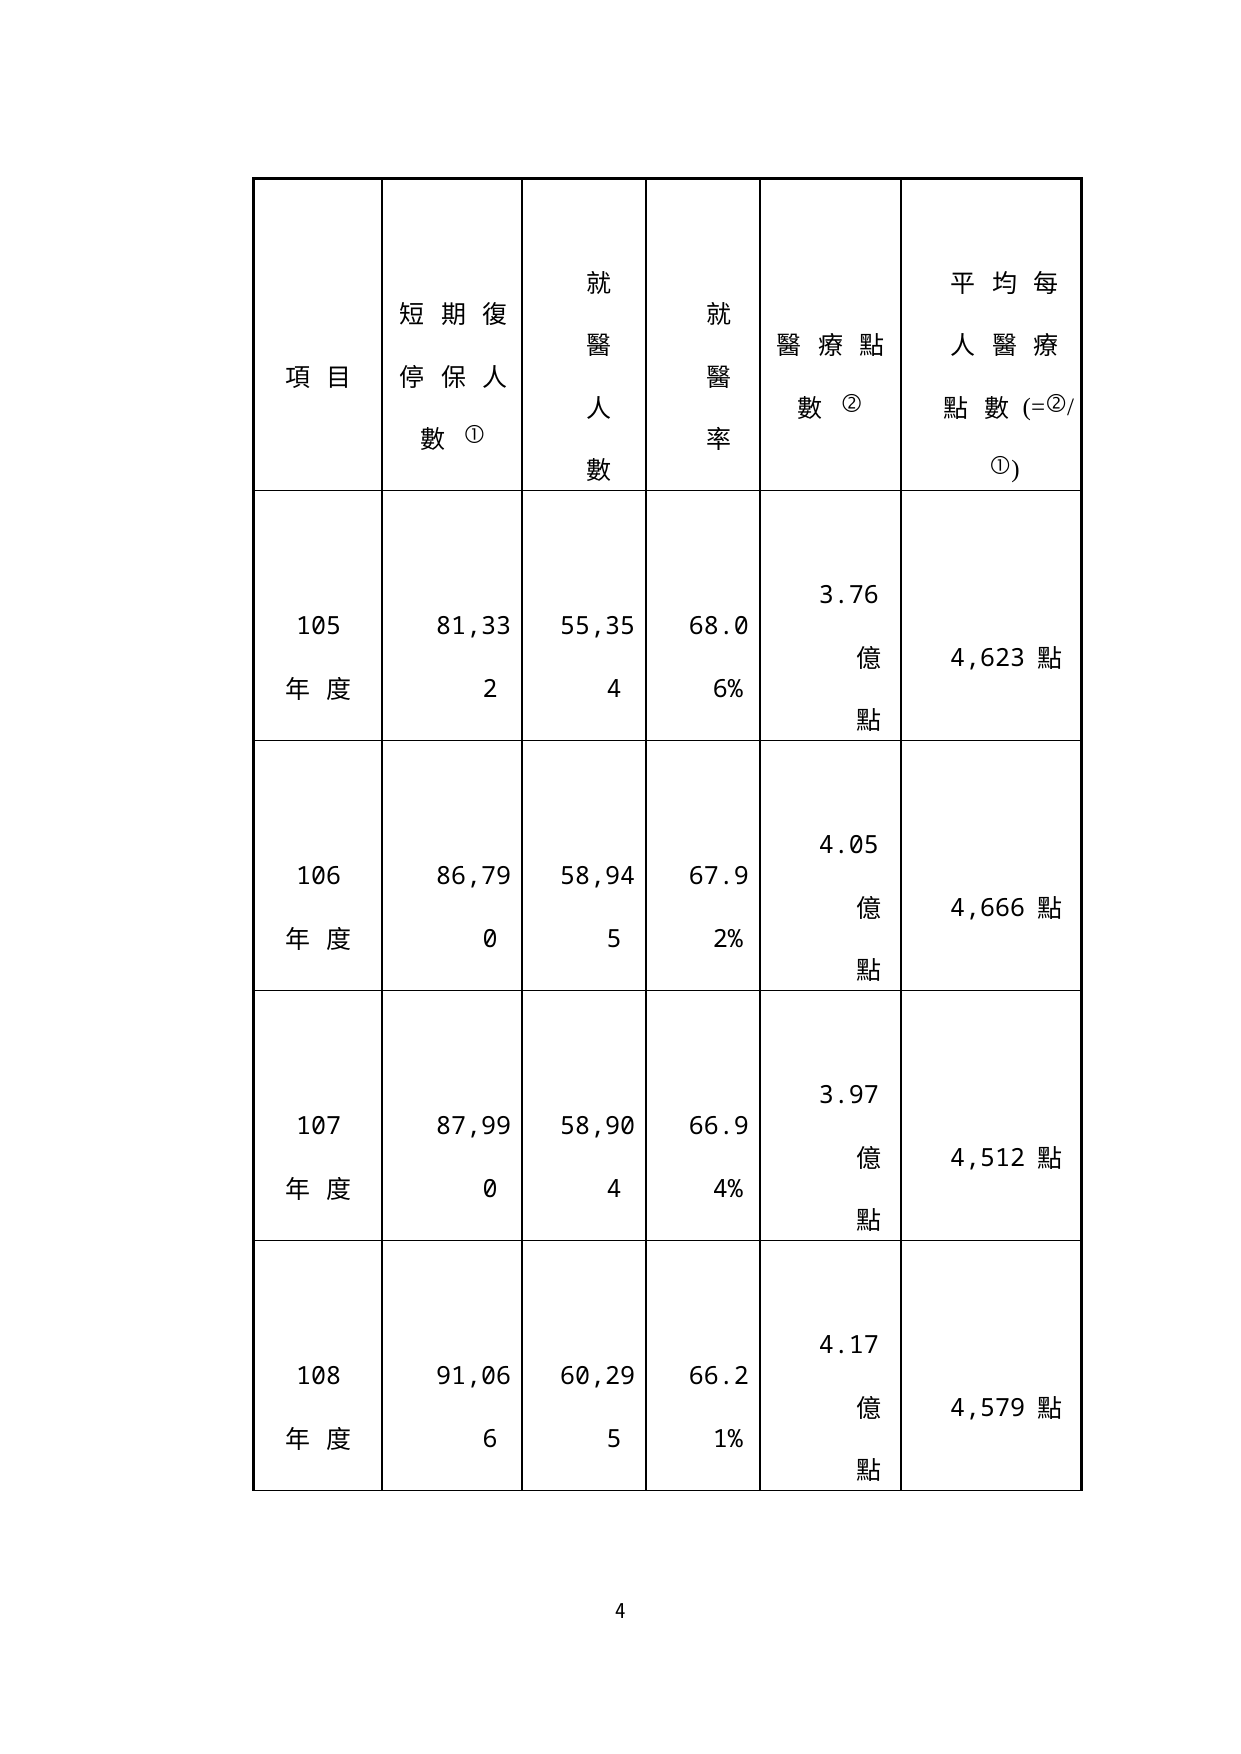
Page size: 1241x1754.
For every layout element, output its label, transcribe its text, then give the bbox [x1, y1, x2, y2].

table_cell 4.05億點 [761, 741, 900, 990]
table_cell 4,512點 [902, 991, 1080, 1240]
table_cell 58,904 [523, 991, 645, 1240]
table_header 項目 [255, 180, 381, 490]
table_cell 4,623點 [902, 491, 1080, 740]
table_cell 4,666點 [902, 741, 1080, 990]
table_cell 60,295 [523, 1241, 645, 1490]
table_cell 66.94% [647, 991, 759, 1240]
table_cell 67.92% [647, 741, 759, 990]
table_cell 86,790 [383, 741, 521, 990]
table_cell 87,990 [383, 991, 521, 1240]
table_header 平均每人醫療點數(=/) [902, 180, 1080, 490]
table_cell 105年度 [255, 491, 381, 740]
table_cell 3.97億點 [761, 991, 900, 1240]
table_cell 68.06% [647, 491, 759, 740]
table_cell 4.17億點 [761, 1241, 900, 1490]
table_cell 81,332 [383, 491, 521, 740]
table_cell 91,066 [383, 1241, 521, 1490]
table_cell 106年度 [255, 741, 381, 990]
table_header 就醫人數 [523, 180, 645, 490]
table_cell 66.21% [647, 1241, 759, 1490]
table_cell 55,354 [523, 491, 645, 740]
table_cell 4,579點 [902, 1241, 1080, 1490]
table_header 短期復停保人數 [383, 180, 521, 490]
table_cell 108年度 [255, 1241, 381, 1490]
table_header 就醫率 [647, 180, 759, 490]
table_cell 58,945 [523, 741, 645, 990]
table_header 醫療點數 [761, 180, 900, 490]
table_cell 107年度 [255, 991, 381, 1240]
table_cell 3.76億點 [761, 491, 900, 740]
